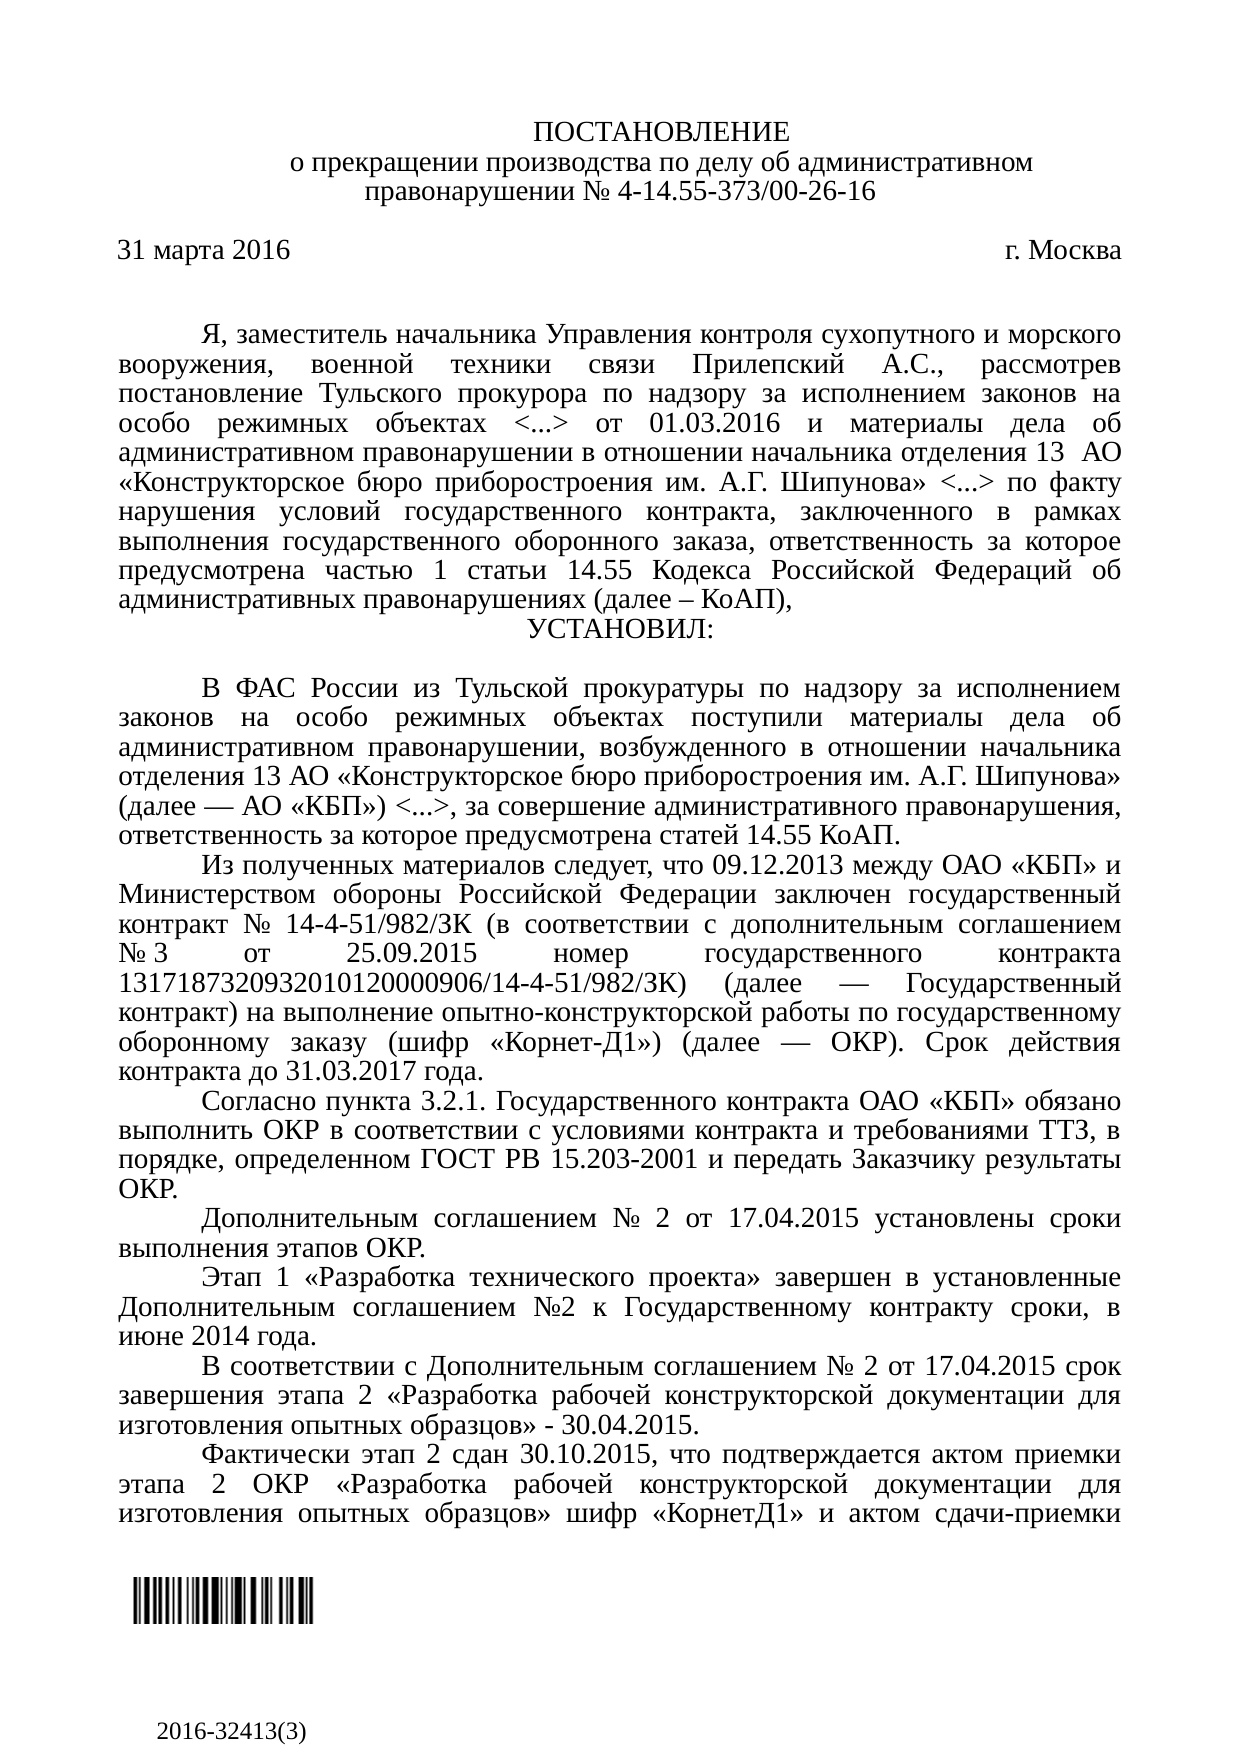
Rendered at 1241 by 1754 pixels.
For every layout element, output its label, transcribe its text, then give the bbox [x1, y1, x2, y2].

text УСТАНОВИЛ: [118, 615, 1122, 644]
text Согласно пункта 3.2.1. Государственного контракта ОАО «КБП» обязано выполнить ОКР в соответствии с условиями контракта и требованиями ТТЗ, в порядке, определенном ГОСТ РВ 15.203-2001 и передать Заказчику результаты ОКР. [118, 1086, 1122, 1204]
picture [118, 1577, 331, 1624]
text Дополнительным соглашением № 2 от 17.04.2015 установлены сроки выполнения этапов ОКР. [118, 1204, 1122, 1263]
text Фактически этап 2 сдан 30.10.2015, что подтверждается актом приемки этапа 2 ОКР «Разработка рабочей конструкторской документации для изготовления опытных образцов» шифр «КорнетД1» и актом сдачи-приемки [118, 1440, 1122, 1529]
text 31 марта 2016 г. Москва [117, 236, 1122, 266]
text о прекращении производства по делу об административном правонарушении № 4-14.55-373/00-26-16 [118, 148, 1122, 207]
text Этап 1 «Разработка технического проекта» завершен в установленные Дополнительным соглашением №2 к Государственному контракту сроки, в июне 2014 года. [118, 1263, 1122, 1352]
text Я, заместитель начальника Управления контроля сухопутного и морского вооружения, военной техники связи Прилепский А.С., рассмотрев постановление Тульского прокурора по надзору за исполнением законов на особо режимных объектах <...> от 01.03.2016 и материалы дела об административном правонарушении в отношении начальника отделения 13 АО «Конструкторское бюро приборостроения им. А.Г. Шипунова» <...> по факту нарушения условий государственного контракта, заключенного в рамках выполнения государственного оборонного заказа, ответственность за которое предусмотрена частью 1 статьи 14.55 Кодекса Российской Федераций об административных правонарушениях (далее – КоАП), [118, 320, 1122, 615]
text Из полученных материалов следует, что 09.12.2013 между ОАО «КБП» и Министерством обороны Российской Федерации заключен государственный контракт № 14-4-51/982/ЗК (в соответствии с дополнительным соглашением № 3 от 25.09.2015 номер государственного контракта 1317187320932010120000906/14-4-51/982/ЗК) (далее — Государственный контракт) на выполнение опытно-конструкторской работы по государственному оборонному заказу (шифр «Корнет-Д1») (далее — ОКР). Срок действия контракта до 31.03.2017 года. [118, 851, 1122, 1086]
text В ФАС России из Тульской прокуратуры по надзору за исполнением законов на особо режимных объектах поступили материалы дела об административном правонарушении, возбужденного в отношении начальника отделения 13 АО «Конструкторское бюро приборостроения им. А.Г. Шипунова» (далее — АО «КБП») <...>, за совершение административного правонарушения, ответственность за которое предусмотрена статей 14.55 КоАП. [118, 674, 1122, 851]
text ПОСТАНОВЛЕНИЕ [118, 118, 1122, 148]
text В соответствии с Дополнительным соглашением № 2 от 17.04.2015 срок завершения этапа 2 «Разработка рабочей конструкторской документации для изготовления опытных образцов» - 30.04.2015. [118, 1352, 1122, 1440]
